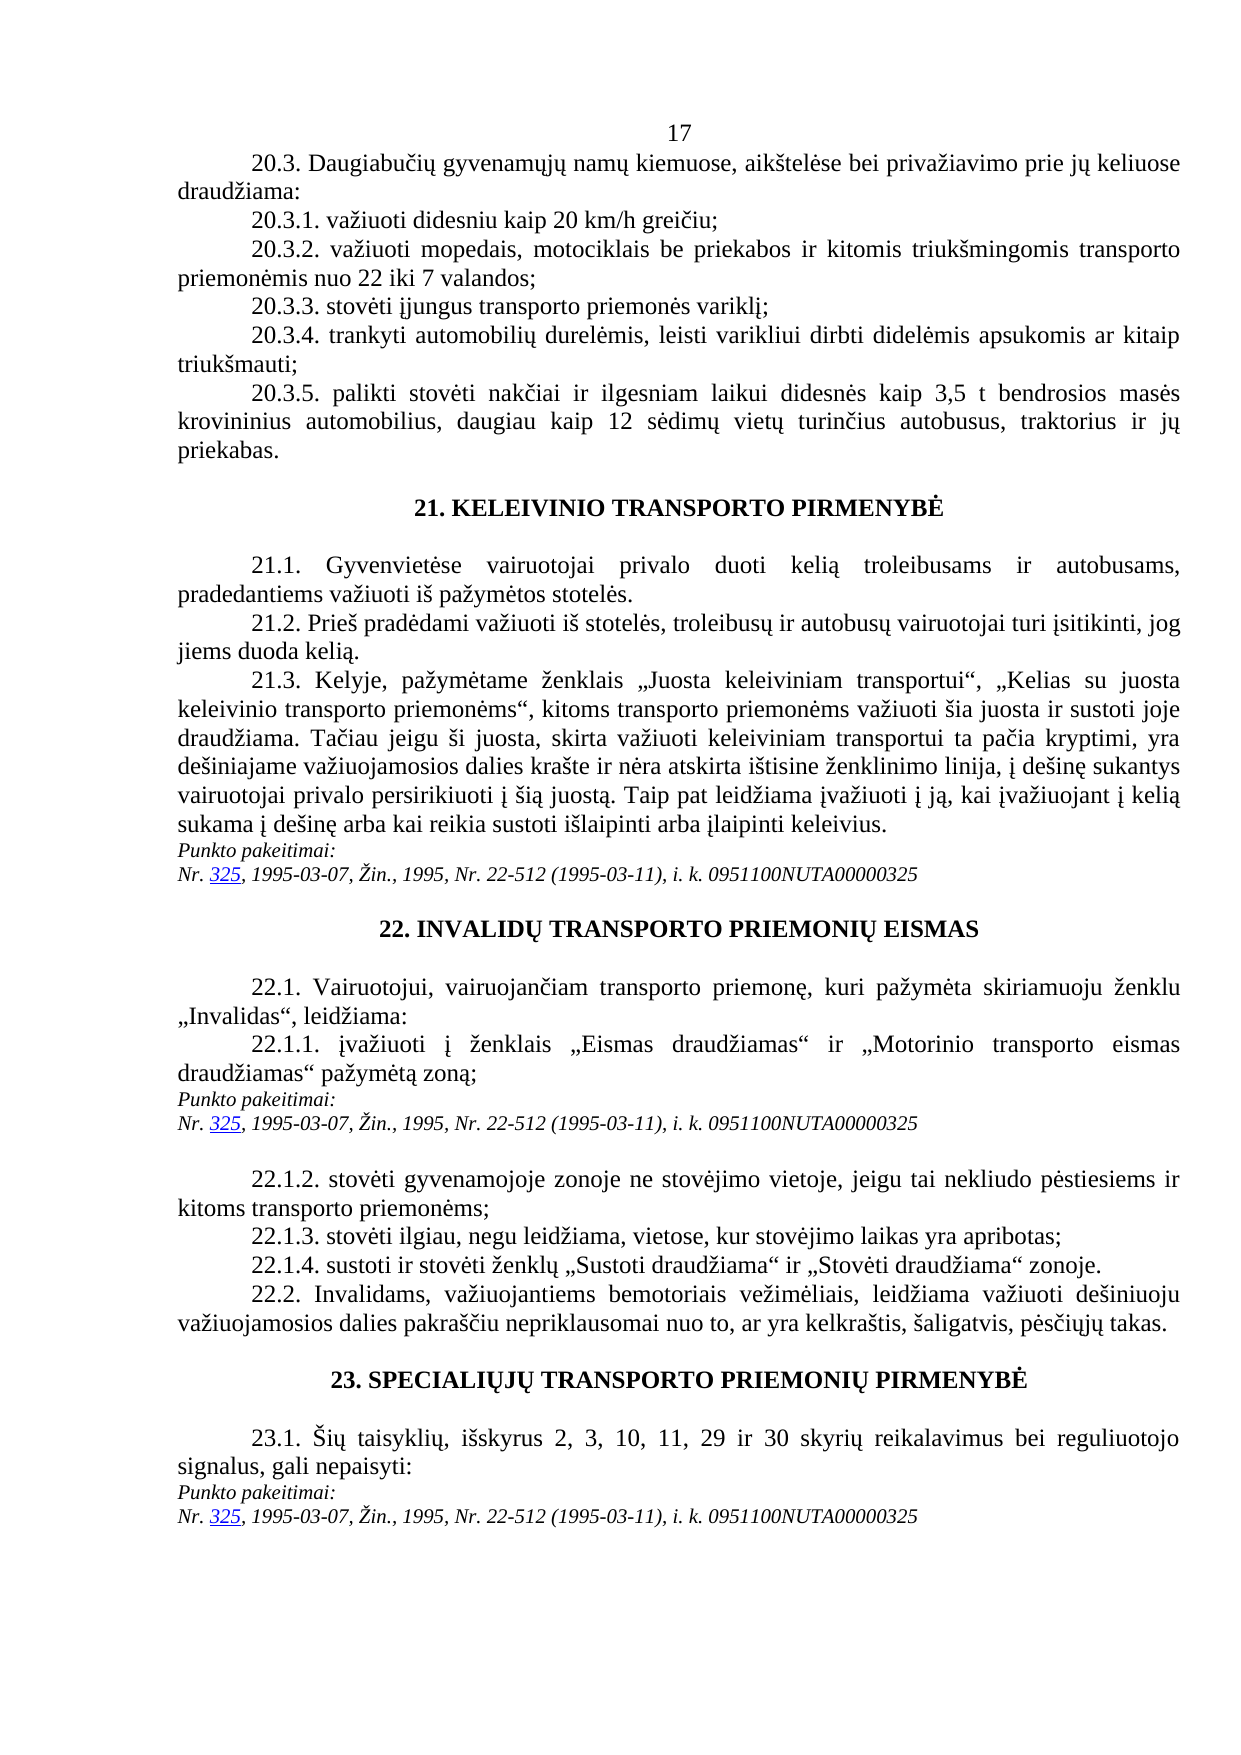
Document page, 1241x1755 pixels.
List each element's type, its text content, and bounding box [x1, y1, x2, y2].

text 20.3. Daugiabučių gyvenamųjų namų kiemuose, aikštelėse bei privažiavimo prie jų keliuose draudžiama: [177, 148, 1181, 205]
text 21.3. Kelyje, pažymėtame ženklais „Juosta keleiviniam transportui“, „Kelias su juosta keleivinio transporto priemonėms“, kitoms transporto priemonėms važiuoti šia juosta ir sustoti joje draudžiama. Tačiau jeigu ši juosta, skirta važiuoti keleiviniam transportui ta pačia kryptimi, yra dešiniajame važiuojamosios dalies krašte ir nėra atskirta ištisine ženklinimo linija, į dešinę sukantys vairuotojai privalo persirikiuoti į šią juostą. Taip pat leidžiama įvažiuoti į ją, kai įvažiuojant į kelią sukama į dešinę arba kai reikia sustoti išlaipinti arba įlaipinti keleivius. [177, 665, 1181, 838]
text 22.1.1. įvažiuoti į ženklais „Eismas draudžiamas“ ir „Motorinio transporto eismas draudžiamas“ pažymėtą zoną; [177, 1029, 1181, 1087]
text 22. Invalidų transporto priemonių eismas [177, 914, 1181, 943]
text 20.3.2. važiuoti mopedais, motociklais be priekabos ir kitomis triukšmingomis transporto priemonėmis nuo 22 iki 7 valandos; [177, 234, 1181, 291]
text Nr. 325, 1995-03-07, Žin., 1995, Nr. 22-512 (1995-03-11), i. k. 0951100NUTA00000325 [177, 1504, 1181, 1528]
text 22.1.2. stovėti gyvenamojoje zonoje ne stovėjimo vietoje, jeigu tai nekliudo pėstiesiems ir kitoms transporto priemonėms; [177, 1164, 1181, 1221]
text Punkto pakeitimai: [177, 838, 1181, 862]
text Punkto pakeitimai: [177, 1087, 1181, 1111]
text 21. Keleivinio transporto pirmenybė [177, 493, 1181, 521]
text 20.3.4. trankyti automobilių durelėmis, leisti varikliui dirbti didelėmis apsukomis ar kitaip triukšmauti; [177, 320, 1181, 378]
text Nr. 325, 1995-03-07, Žin., 1995, Nr. 22-512 (1995-03-11), i. k. 0951100NUTA00000325 [177, 1111, 1181, 1135]
text Punkto pakeitimai: [177, 1480, 1181, 1504]
text Nr. 325, 1995-03-07, Žin., 1995, Nr. 22-512 (1995-03-11), i. k. 0951100NUTA00000325 [177, 862, 1181, 886]
text 21.2. Prieš pradėdami važiuoti iš stotelės, troleibusų ir autobusų vairuotojai turi įsitikinti, jog jiems duoda kelią. [177, 608, 1181, 665]
text 22.1. Vairuotojui, vairuojančiam transporto priemonę, kuri pažymėta skiriamuoju ženklu „Invalidas“, leidžiama: [177, 972, 1181, 1029]
text 20.3.3. stovėti įjungus transporto priemonės variklį; [177, 291, 1181, 320]
text 21.1. Gyvenvietėse vairuotojai privalo duoti kelią troleibusams ir autobusams, pradedantiems važiuoti iš pažymėtos stotelės. [177, 550, 1181, 608]
text 23.1. Šių taisyklių, išskyrus 2, 3, 10, 11, 29 ir 30 skyrių reikalavimus bei reguliuotojo signalus, gali nepaisyti: [177, 1423, 1181, 1480]
text 22.1.4. sustoti ir stovėti ženklų „Sustoti draudžiama“ ir „Stovėti draudžiama“ zonoje. [177, 1250, 1181, 1279]
text 22.1.3. stovėti ilgiau, negu leidžiama, vietose, kur stovėjimo laikas yra apribotas; [177, 1221, 1181, 1250]
text 20.3.1. važiuoti didesniu kaip 20 km/h greičiu; [177, 205, 1181, 234]
text 20.3.5. palikti stovėti nakčiai ir ilgesniam laikui didesnės kaip 3,5 t bendrosios masės krovininius automobilius, daugiau kaip 12 sėdimų vietų turinčius autobusus, traktorius ir jų priekabas. [177, 378, 1181, 464]
text 23. Specialiųjų transporto priemonių pirmenybė [177, 1365, 1181, 1394]
text 22.2. Invalidams, važiuojantiems bemotoriais vežimėliais, leidžiama važiuoti dešiniuoju važiuojamosios dalies pakraščiu nepriklausomai nuo to, ar yra kelkraštis, šaligatvis, pėsčiųjų takas. [177, 1279, 1181, 1336]
